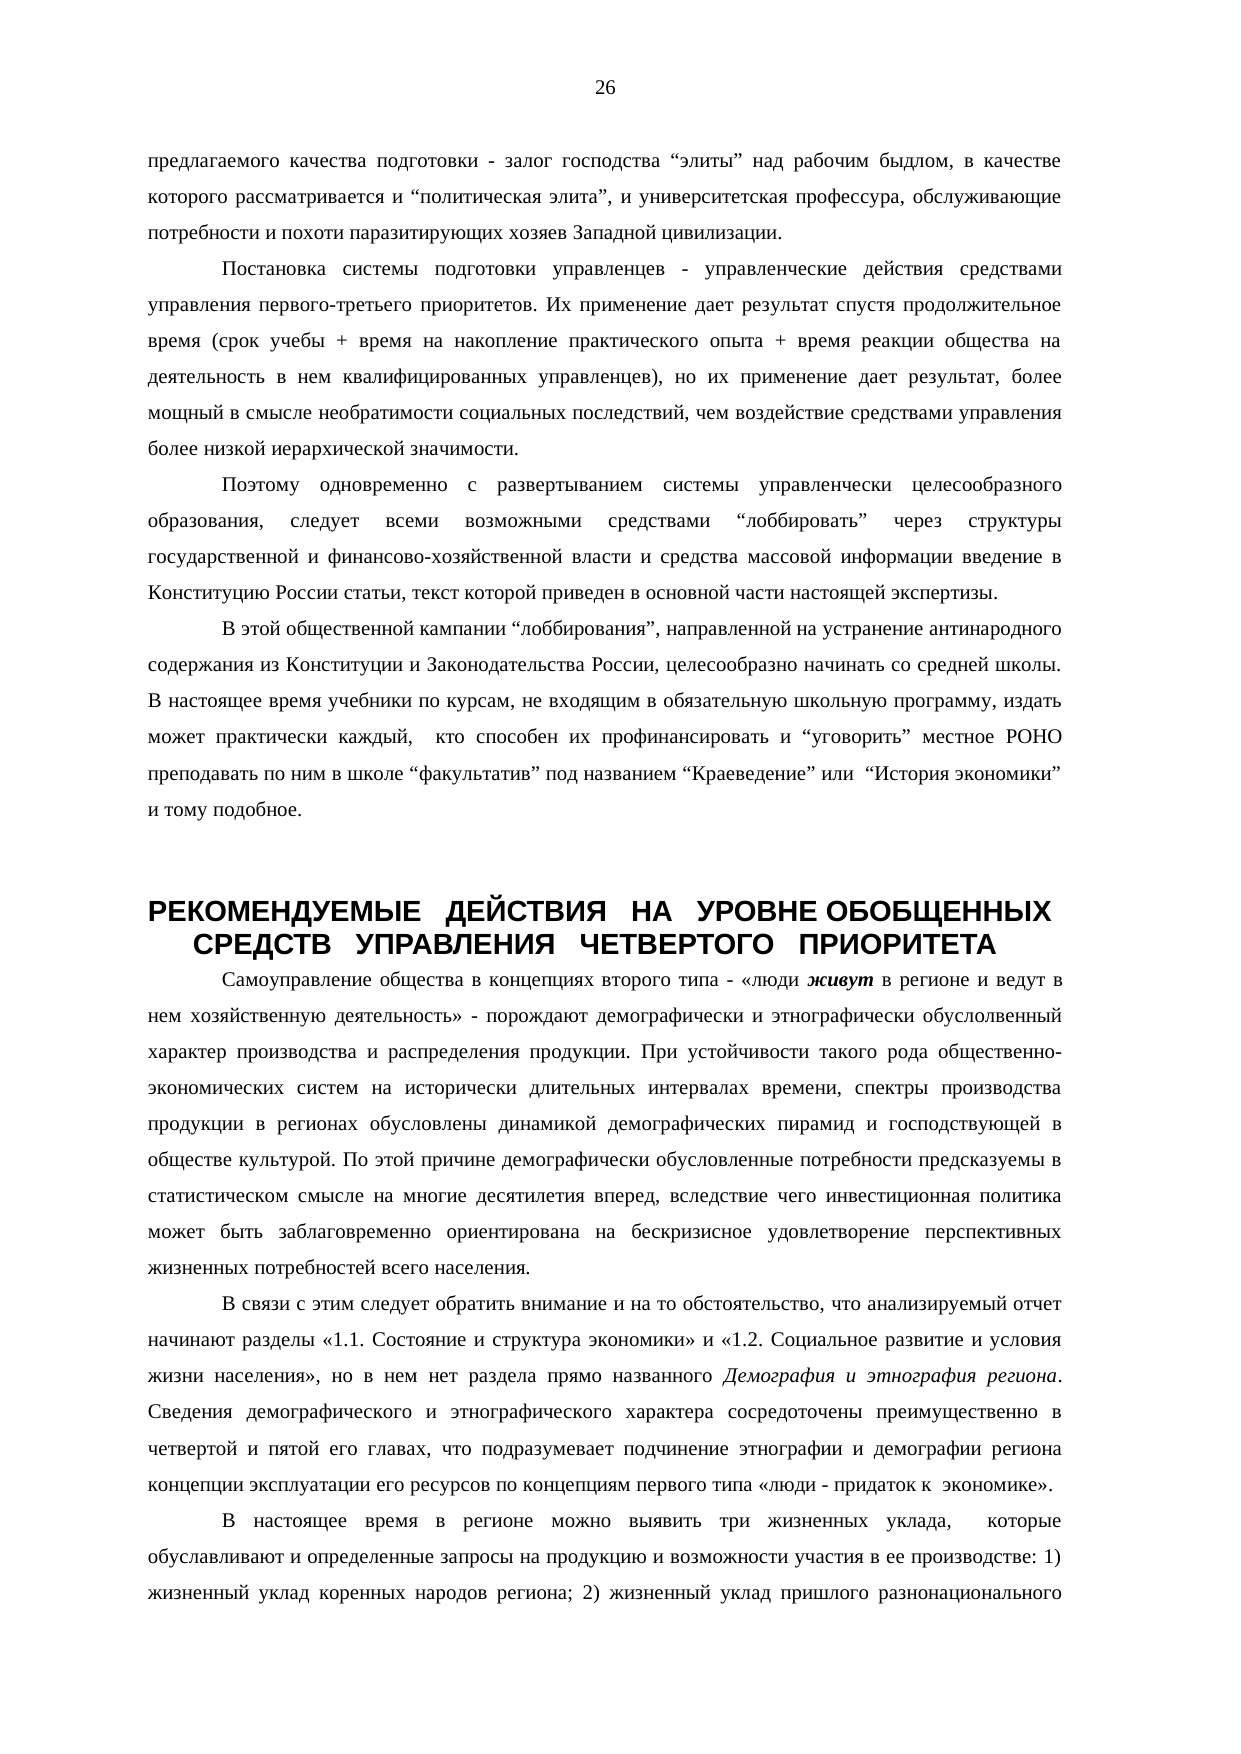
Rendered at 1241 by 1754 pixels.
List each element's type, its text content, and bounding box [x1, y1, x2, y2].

text Самоуправление общества в концепциях второго типа - «люди живут в регионе и ведут в нем хозяйственную деятельность» - порождают демографически и этнографически обуслолвенный характер производства и распределения продукции. При устойчивости такого рода общественно-экономических систем на исторически длительных интервалах времени, спектры производства продукции в регионах обусловлены динамикой демографических пирамид и господствующей в обществе культурой. По этой причине демографически обусловленные потребности предсказуемы в статистическом смысле на многие десятилетия вперед, вследствие чего инвестиционная политика может быть заблаговременно ориентирована на бескризисное удовлетворение перспективных жизненных потребностей всего населения. [148, 967, 1063, 1279]
text предлагаемого качества подготовки - залог господства “элиты” над рабочим быдлом, в качестве которого рассматривается и “политическая элита”, и университетская профессура, обслуживающие потребности и похоти паразитирующих хозяев Западной цивилизации. [148, 148, 1063, 244]
text Поэтому одновременно с развертыванием системы управленчески целесообразного образования, следует всеми возможными средствами “лоббировать” через структуры государственной и финансово-хозяйственной власти и средства массовой информации введение в Конституцию России статьи, текст которой приведен в основной части настоящей экспертизы. [148, 472, 1063, 604]
text В настоящее время в регионе можно выявить три жизненных уклада, которые обуславливают и определенные запросы на продукцию и возможности участия в ее производстве: 1) жизненный уклад коренных народов региона; 2) жизненный уклад пришлого разнонационального [148, 1507, 1063, 1604]
text В связи с этим следует обратить внимание и на то обстоятельство, что анализируемый отчет начинают разделы «1.1. Состояние и структура экономики» и «1.2. Социальное развитие и условия жизни населения», но в нем нет раздела прямо названного Демография и этнография региона. Сведения демографического и этнографического характера сосредоточены преимущественно в четвертой и пятой его главах, что подразумевает подчинение этнографии и демографии региона концепции эксплуатации его ресурсов по концепциям первого типа «люди - придаток к экономике». [148, 1291, 1063, 1496]
text Постановка системы подготовки управленцев - управленческие действия средствами управления первого-третьего приоритетов. Их применение дает результат спустя продолжительное время (срок учебы + время на накопление практического опыта + время реакции общества на деятельность в нем квалифицированных управленцев), но их применение дает результат, более мощный в смысле необратимости социальных последствий, чем воздействие средствами управления более низкой иерархической значимости. [148, 256, 1063, 460]
subtitle РЕКОМЕНДУЕМЫЕ ДЕЙСТВИЯ НА УРОВНЕ ОБОБЩЕННЫХ СРЕДСТВ УПРАВЛЕНИЯ ЧЕТВЕРТОГО ПРИОРИТЕТА [148, 893, 1063, 961]
text В этой общественной кампании “лоббирования”, направленной на устранение антинародного содержания из Конституции и Законодательства России, целесообразно начинать со средней школы. В настоящее время учебники по курсам, не входящим в обязательную школьную программу, издать может практически каждый, кто способен их профинансировать и “уговорить” местное РОНО преподавать по ним в школе “факультатив” под названием “Краеведение” или “История экономики” и тому подобное. [148, 616, 1063, 821]
